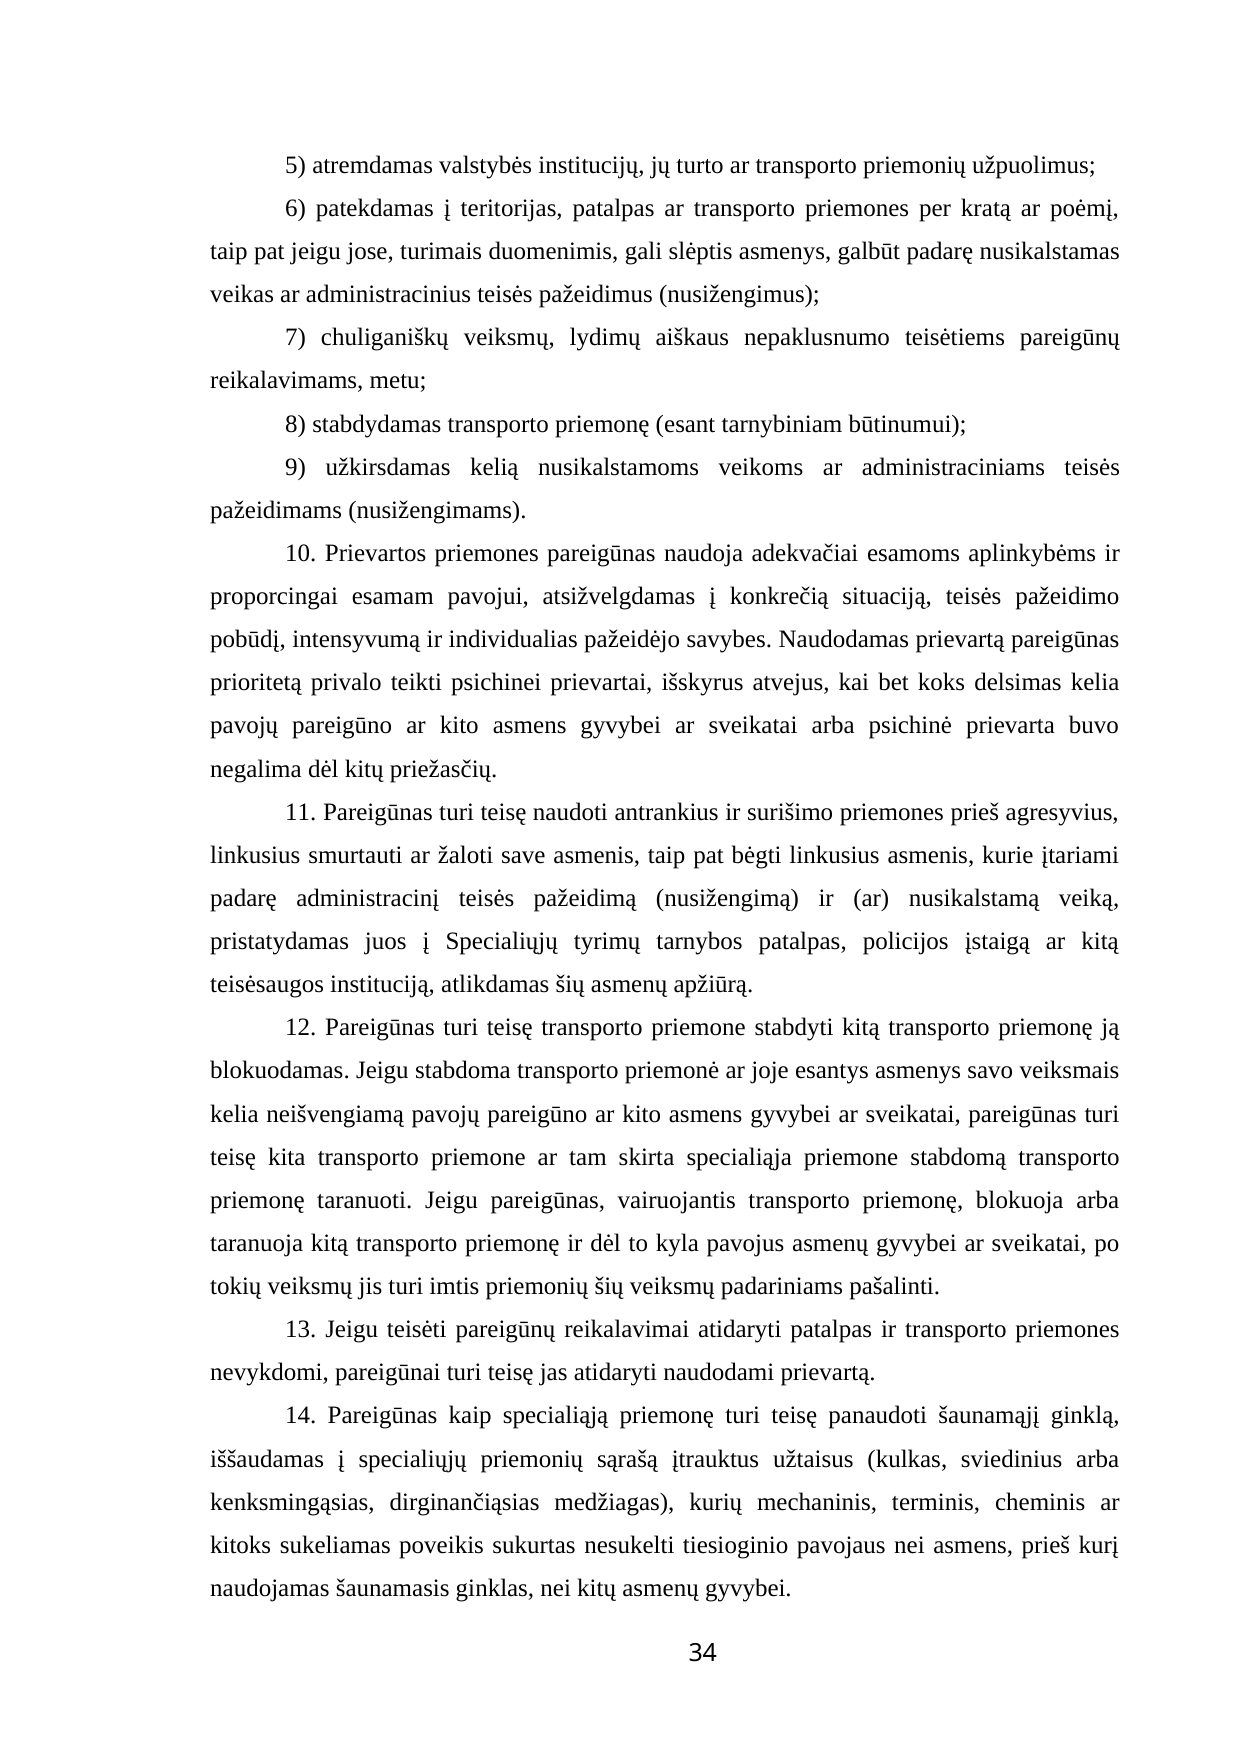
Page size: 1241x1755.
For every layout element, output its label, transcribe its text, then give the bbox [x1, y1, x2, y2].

text 11. Pareigūnas turi teisę naudoti antrankius ir surišimo priemones prieš agresyvius, linkusius smurtauti ar žaloti save asmenis, taip pat bėgti linkusius asmenis, kurie įtariami padarę administracinį teisės pažeidimą (nusižengimą) ir (ar) nusikalstamą veiką, pristatydamas juos į Specialiųjų tyrimų tarnybos patalpas, policijos įstaigą ar kitą teisėsaugos instituciją, atlikdamas šių asmenų apžiūrą. [210, 797, 1120, 998]
text 9) užkirsdamas kelią nusikalstamoms veikoms ar administraciniams teisės pažeidimams (nusižengimams). [210, 452, 1120, 524]
text 13. Jeigu teisėti pareigūnų reikalavimai atidaryti patalpas ir transporto priemones nevykdomi, pareigūnai turi teisę jas atidaryti naudodami prievartą. [210, 1314, 1120, 1386]
text 12. Pareigūnas turi teisę transporto priemone stabdyti kitą transporto priemonę ją blokuodamas. Jeigu stabdoma transporto priemonė ar joje esantys asmenys savo veiksmais kelia neišvengiamą pavojų pareigūno ar kito asmens gyvybei ar sveikatai, pareigūnas turi teisę kita transporto priemone ar tam skirta specialiąja priemone stabdomą transporto priemonę taranuoti. Jeigu pareigūnas, vairuojantis transporto priemonę, blokuoja arba taranuoja kitą transporto priemonę ir dėl to kyla pavojus asmenų gyvybei ar sveikatai, po tokių veiksmų jis turi imtis priemonių šių veiksmų padariniams pašalinti. [210, 1012, 1120, 1300]
text 14. Pareigūnas kaip specialiąją priemonę turi teisę panaudoti šaunamąjį ginklą, iššaudamas į specialiųjų priemonių sąrašą įtrauktus užtaisus (kulkas, sviedinius arba kenksmingąsias, dirginančiąsias medžiagas), kurių mechaninis, terminis, cheminis ar kitoks sukeliamas poveikis sukurtas nesukelti tiesioginio pavojaus nei asmens, prieš kurį naudojamas šaunamasis ginklas, nei kitų asmenų gyvybei. [210, 1401, 1120, 1602]
text 10. Prievartos priemones pareigūnas naudoja adekvačiai esamoms aplinkybėms ir proporcingai esamam pavojui, atsižvelgdamas į konkrečią situaciją, teisės pažeidimo pobūdį, intensyvumą ir individualias pažeidėjo savybes. Naudodamas prievartą pareigūnas prioritetą privalo teikti psichinei prievartai, išskyrus atvejus, kai bet koks delsimas kelia pavojų pareigūno ar kito asmens gyvybei ar sveikatai arba psichinė prievarta buvo negalima dėl kitų priežasčių. [210, 538, 1120, 782]
text 6) patekdamas į teritorijas, patalpas ar transporto priemones per kratą ar poėmį, taip pat jeigu jose, turimais duomenimis, gali slėptis asmenys, galbūt padarę nusikalstamas veikas ar administracinius teisės pažeidimus (nusižengimus); [210, 193, 1120, 308]
text 5) atremdamas valstybės institucijų, jų turto ar transporto priemonių užpuolimus; [210, 150, 1120, 179]
text 7) chuliganiškų veiksmų, lydimų aiškaus nepaklusnumo teisėtiems pareigūnų reikalavimams, metu; [210, 322, 1120, 394]
text 8) stabdydamas transporto priemonę (esant tarnybiniam būtinumui); [210, 409, 1120, 437]
